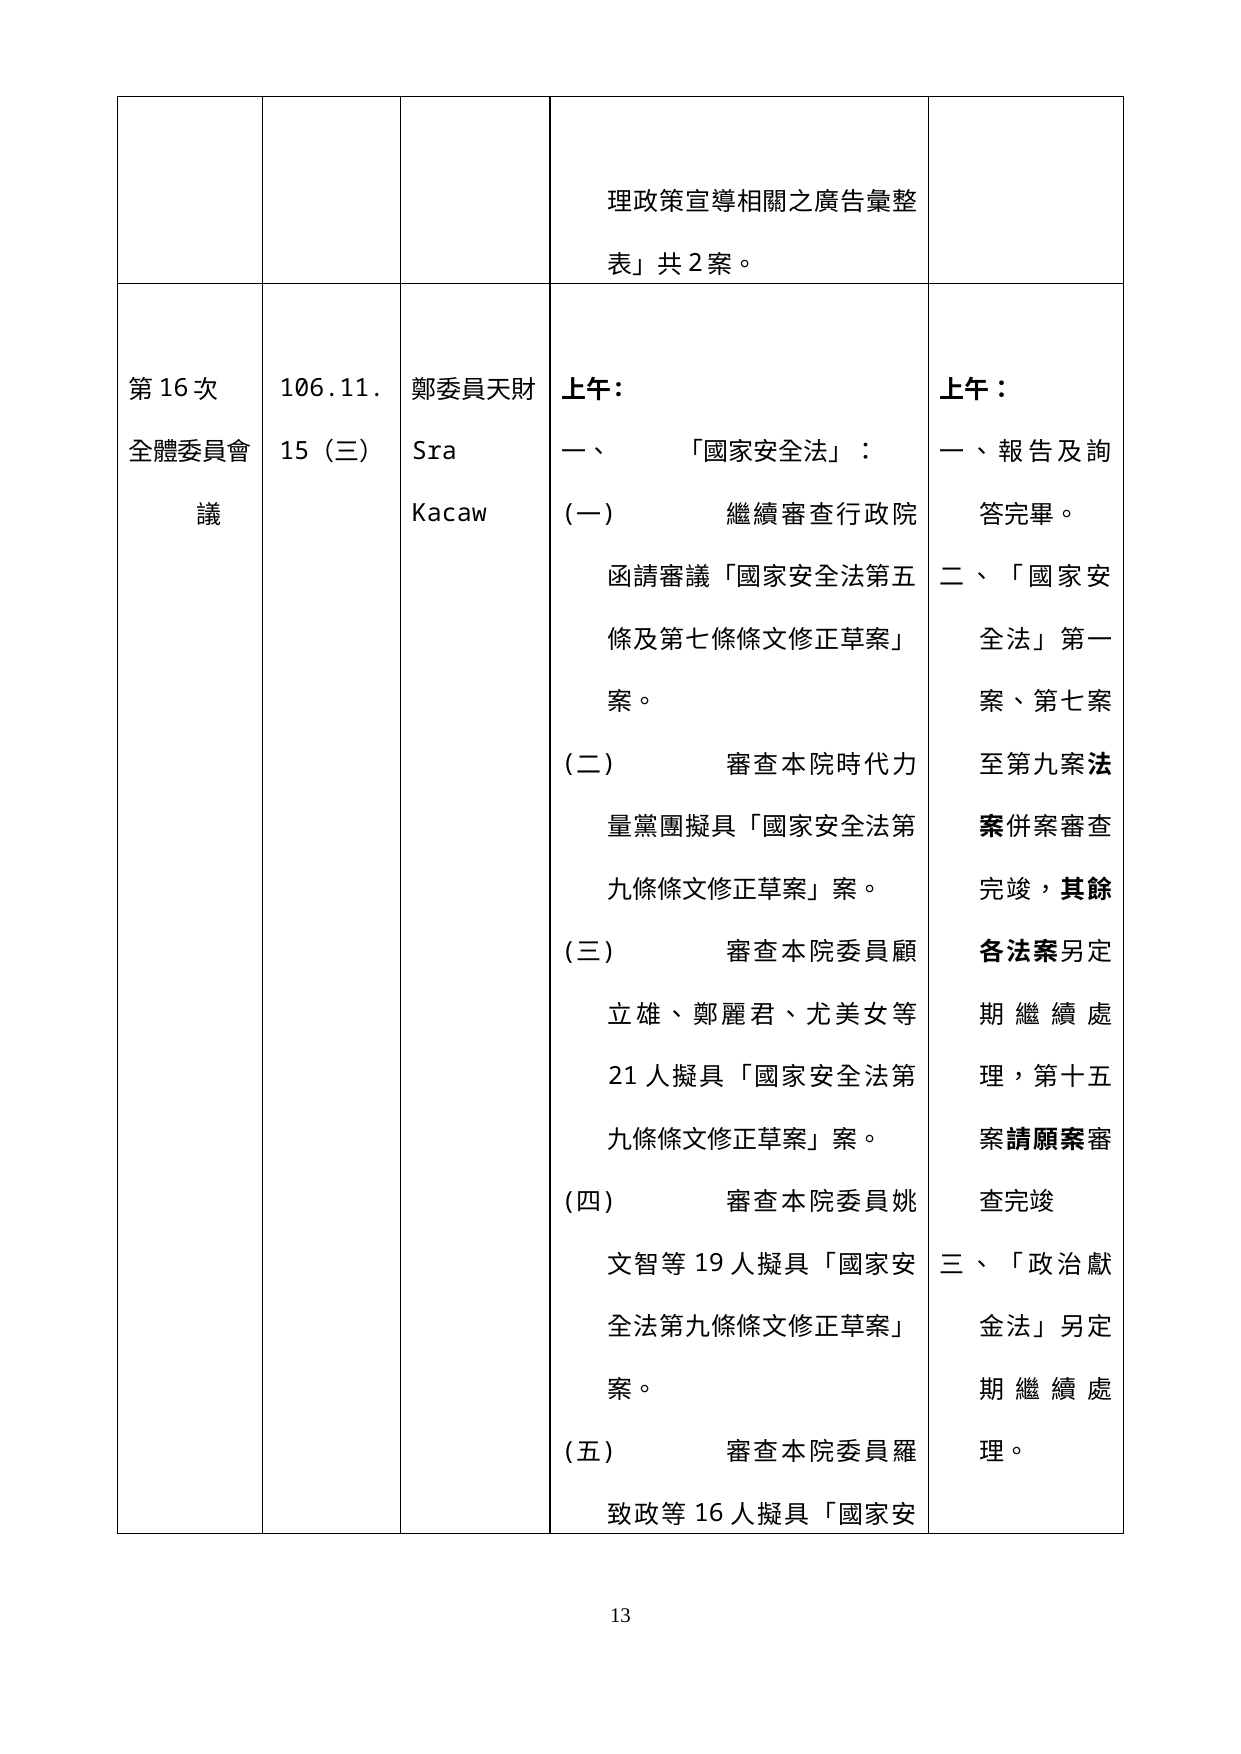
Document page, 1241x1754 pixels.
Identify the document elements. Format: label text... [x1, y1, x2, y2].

table_cell 鄭委員天財 Sra Kacaw [401, 284, 549, 1533]
table_cell 理政策宣導相關之廣告彙整表」共2案。 [551, 97, 928, 283]
table_cell 第16次 全體委員會議 [118, 284, 262, 1533]
table_cell 106.11.15（三） [263, 284, 400, 1533]
table_cell [263, 97, 400, 283]
table_cell [118, 97, 262, 283]
table_cell 上午： 一、報告及詢答完畢。 二、「國家安全法」第一案、第七案至第九案法案併案審查完竣，其餘各法案另定期繼續處理，第十五案請願案審查完竣 三、「政治獻金法」另定期繼續處理。 [929, 284, 1123, 1533]
table_cell [401, 97, 549, 283]
table_cell [929, 97, 1123, 283]
table_cell 上午: 一、 「國家安全法」： (一) 繼續審查行政院函請審議「國家安全法第五條及第七條條文修正草案」案。 (二) 審查本院時代力量黨團擬具「國家安全法第九條條文修正草案」案。 (三) 審查本院委員顧立雄、鄭麗君、尤美女等21人擬具「國家安全法第九條條文修正草案」案。 (四) 審查本院委員姚文智等19人擬具「國家安全法第九條條文修正草案」案。 (五) 審查本院委員羅致政等16人擬具「國家安 [551, 284, 928, 1533]
